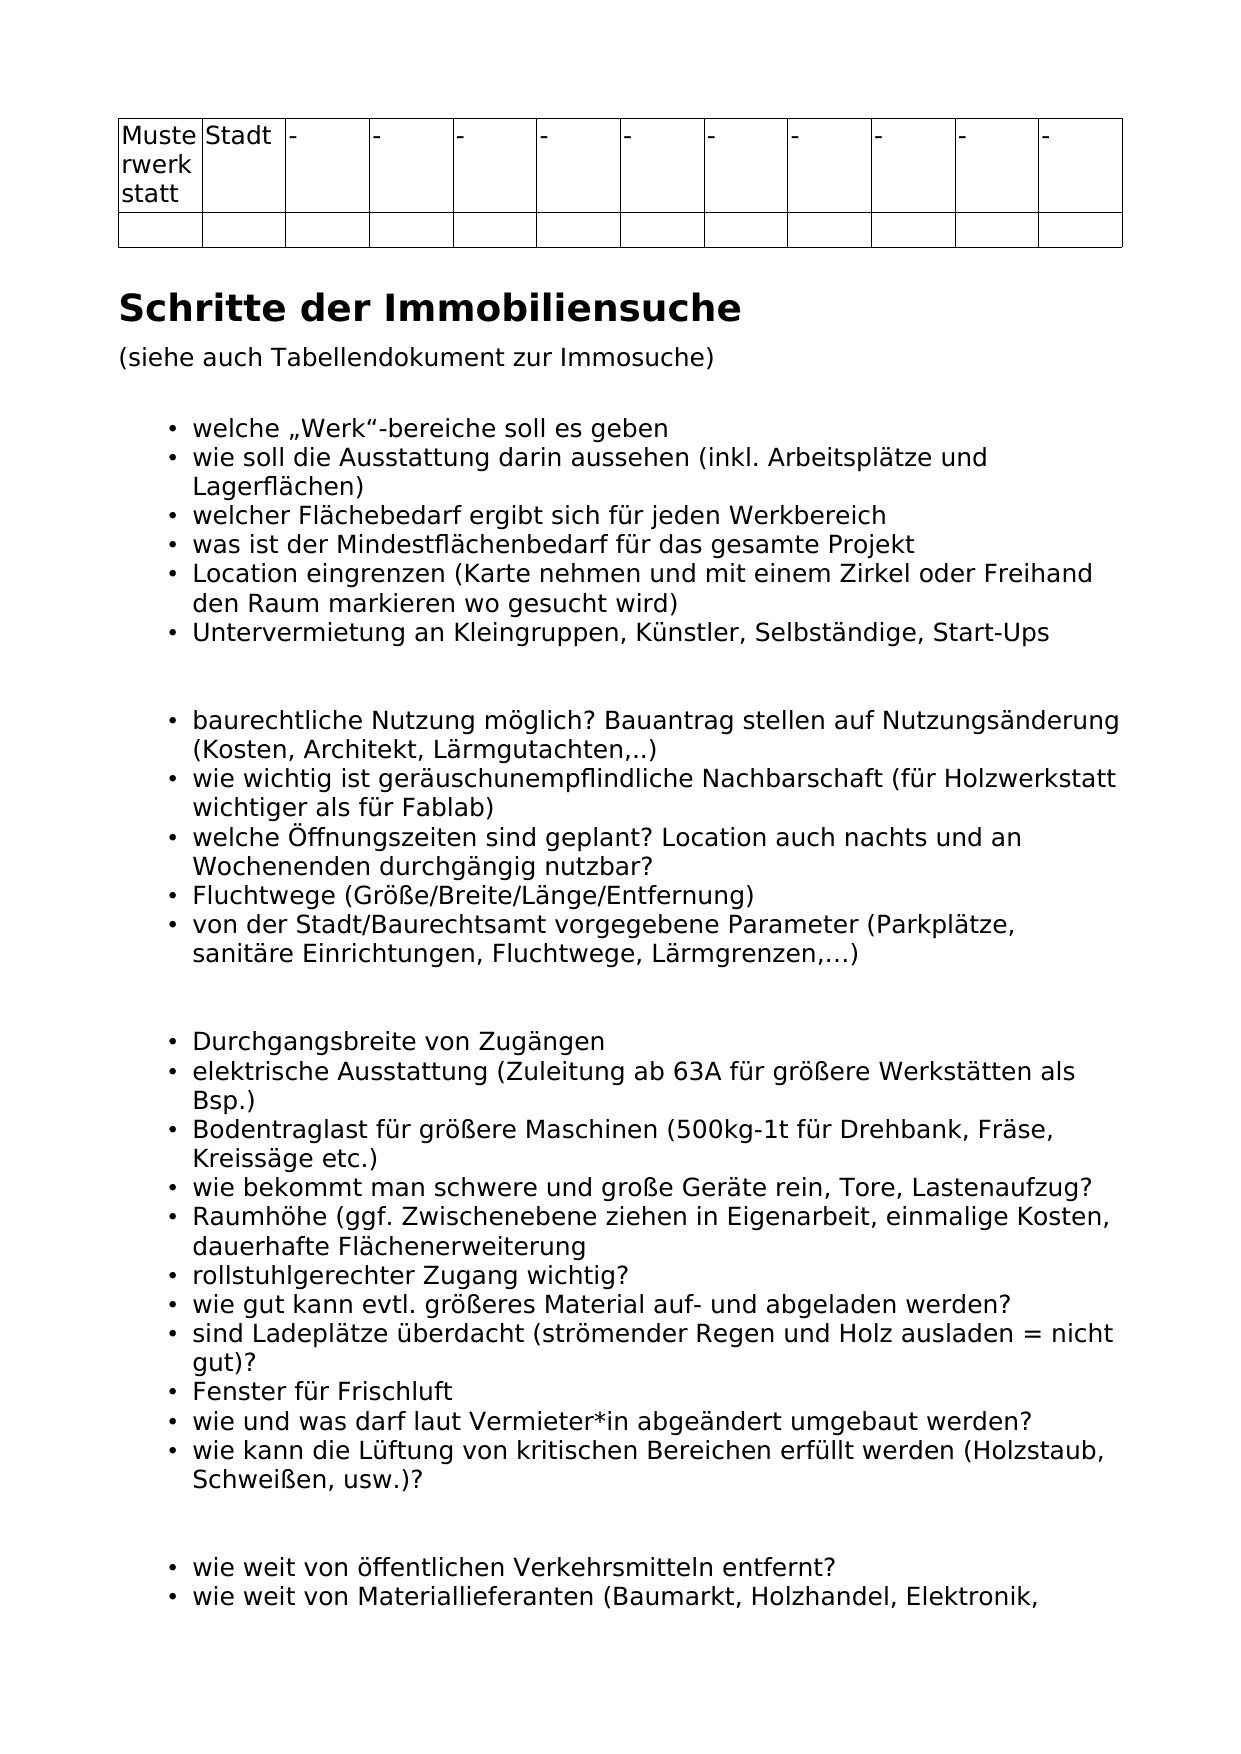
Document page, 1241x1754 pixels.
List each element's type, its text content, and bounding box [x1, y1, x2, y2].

list wie weit von öffentlichen Verkehrsmitteln entfernt? [177, 1553, 1122, 1582]
subtitle Schritte der Immobiliensuche [118, 287, 1122, 330]
list Raumhöhe (ggf. Zwischenebene ziehen in Eigenarbeit, einmalige Kosten, dauerhafte Flächenerweiterung [177, 1203, 1122, 1261]
list sind Ladeplätze überdacht (strömender Regen und Holz ausladen = nicht gut)? [177, 1319, 1122, 1378]
list Fenster für Frischluft [177, 1378, 1122, 1407]
table_cell Stadt [203, 119, 285, 212]
list elektrische Ausstattung (Zuleitung ab 63A für größere Werkstätten als Bsp.) [177, 1057, 1122, 1115]
table_cell - [956, 119, 1038, 212]
table_cell Musterwerkstatt [119, 119, 202, 212]
table_cell [788, 213, 871, 247]
list wie weit von Materiallieferanten (Baumarkt, Holzhandel, Elektronik, [177, 1582, 1122, 1612]
list Durchgangsbreite von Zugängen [177, 1028, 1122, 1057]
table_cell - [621, 119, 704, 212]
text (siehe auch Tabellendokument zur Immosuche) [118, 343, 1122, 372]
table_cell [621, 213, 704, 247]
table_cell - [286, 119, 369, 212]
table_cell [872, 213, 955, 247]
table_cell [1039, 213, 1122, 247]
list welche Öffnungszeiten sind geplant? Location auch nachts und an Wochenenden durchgängig nutzbar? [177, 823, 1122, 881]
table_cell - [454, 119, 536, 212]
list Untervermietung an Kleingruppen, Künstler, Selbständige, Start-Ups [177, 618, 1122, 647]
list wie soll die Ausstattung darin aussehen (inkl. Arbeitsplätze und Lagerflächen) [177, 443, 1122, 501]
table_cell - [1039, 119, 1122, 212]
table_cell [370, 213, 453, 247]
list Location eingrenzen (Karte nehmen und mit einem Zirkel oder Freihand den Raum markieren wo gesucht wird) [177, 560, 1122, 618]
table_cell [286, 213, 369, 247]
table_cell [537, 213, 620, 247]
list von der Stadt/Baurechtsamt vorgegebene Parameter (Parkplätze, sanitäre Einrichtungen, Fluchtwege, Lärmgrenzen,…) [177, 910, 1122, 969]
list wie gut kann evtl. größeres Material auf- und abgeladen werden? [177, 1290, 1122, 1319]
list welche „Werk“-bereiche soll es geben [177, 414, 1122, 443]
table_cell - [537, 119, 620, 212]
list welcher Flächebedarf ergibt sich für jeden Werkbereich [177, 501, 1122, 531]
list rollstuhlgerechter Zugang wichtig? [177, 1261, 1122, 1290]
table_cell [705, 213, 787, 247]
list was ist der Mindestflächenbedarf für das gesamte Projekt [177, 531, 1122, 560]
list Fluchtwege (Größe/Breite/Länge/Entfernung) [177, 881, 1122, 910]
list wie kann die Lüftung von kritischen Bereichen erfüllt werden (Holzstaub, Schweißen, usw.)? [177, 1436, 1122, 1494]
table_cell [119, 213, 202, 247]
table_cell - [705, 119, 787, 212]
table_cell [454, 213, 536, 247]
table_cell [956, 213, 1038, 247]
list wie bekommt man schwere und große Geräte rein, Tore, Lastenaufzug? [177, 1173, 1122, 1203]
list baurechtliche Nutzung möglich? Bauantrag stellen auf Nutzungsänderung (Kosten, Architekt, Lärmgutachten,..) [177, 706, 1122, 764]
table_cell [203, 213, 285, 247]
list Bodentraglast für größere Maschinen (500kg-1t für Drehbank, Fräse, Kreissäge etc.) [177, 1115, 1122, 1173]
list wie wichtig ist geräuschunempflindliche Nachbarschaft (für Holzwerkstatt wichtiger als für Fablab) [177, 764, 1122, 823]
table_cell - [788, 119, 871, 212]
table_cell - [872, 119, 955, 212]
list wie und was darf laut Vermieter*in abgeändert umgebaut werden? [177, 1407, 1122, 1436]
table_cell - [370, 119, 453, 212]
